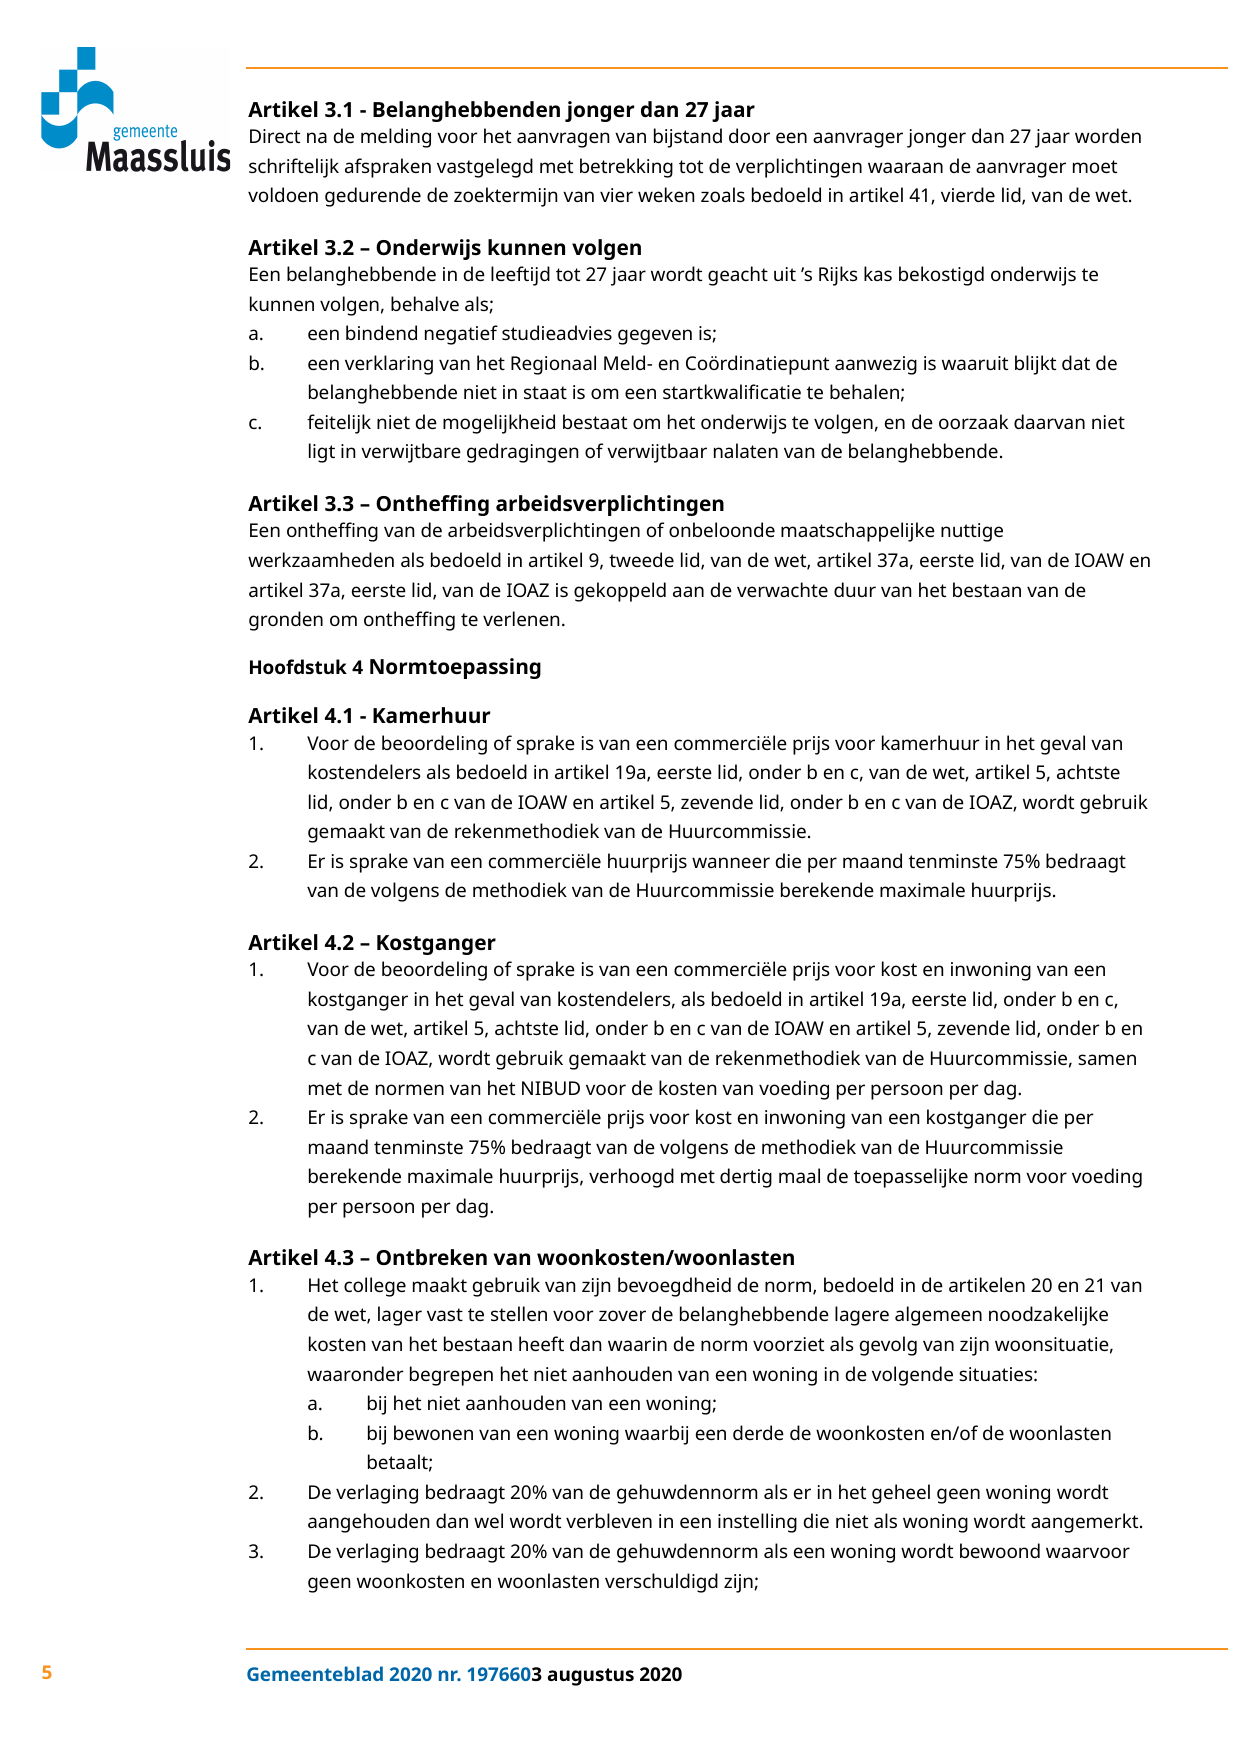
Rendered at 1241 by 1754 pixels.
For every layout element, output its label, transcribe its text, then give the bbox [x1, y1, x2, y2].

list Voor de beoordeling of sprake is van een commerciële prijs voor kost en inwoning van een kostganger in het geval van kostendelers, als bedoeld in artikel 19a, eerste lid, onder b en c, van de wet, artikel 5, achtste lid, onder b en c van de IOAW en artikel 5, zevende lid, onder b en c van de IOAZ, wordt gebruik gemaakt van de rekenmethodiek van de Huurcommissie, samen met de normen van het NIBUD voor de kosten van voeding per persoon per dag. [248, 956, 1152, 1101]
text Artikel 3.1 - Belanghebbenden jonger dan 27 jaar [248, 95, 1152, 123]
picture [41, 47, 231, 172]
list feitelijk niet de mogelijkheid bestaat om het onderwijs te volgen, en de oorzaak daarvan niet ligt in verwijtbare gedragingen of verwijtbaar nalaten van de belanghebbende. [248, 409, 1152, 464]
picture [41, 47, 77, 92]
list Er is sprake van een commerciële prijs voor kost en inwoning van een kostganger die per maand tenminste 75% bedraagt van de volgens de methodiek van de Huurcommissie berekende maximale huurprijs, verhoogd met dertig maal de toepasselijke norm voor voeding per persoon per dag. [248, 1104, 1152, 1219]
text Direct na de melding voor het aanvragen van bijstand door een aanvrager jonger dan 27 jaar worden schriftelijk afspraken vastgelegd met betrekking tot de verplichtingen waaraan de aanvrager moet voldoen gedurende de zoektermijn van vier weken zoals bedoeld in artikel 41, vierde lid, van de wet. [248, 123, 1152, 208]
list Voor de beoordeling of sprake is van een commerciële prijs voor kamerhuur in het geval van kostendelers als bedoeld in artikel 19a, eerste lid, onder b en c, van de wet, artikel 5, achtste lid, onder b en c van de IOAW en artikel 5, zevende lid, onder b en c van de IOAZ, wordt gebruik gemaakt van de rekenmethodiek van de Huurcommissie. [248, 730, 1152, 844]
list bij het niet aanhouden van een woning; [307, 1390, 1152, 1416]
text Een belanghebbende in de leeftijd tot 27 jaar wordt geacht uit ’s Rijks kas bekostigd onderwijs te kunnen volgen, behalve als; [248, 261, 1152, 317]
text Artikel 4.1 - Kamerhuur [248, 701, 1152, 730]
list Er is sprake van een commerciële huurprijs wanneer die per maand tenminste 75% bedraagt van de volgens de methodiek van de Huurcommissie berekende maximale huurprijs. [248, 848, 1152, 903]
list bij bewonen van een woning waarbij een derde de woonkosten en/of de woonlasten betaalt; [307, 1420, 1152, 1475]
list een bindend negatief studieadvies gegeven is; [248, 320, 1152, 346]
text Een ontheffing van de arbeidsverplichtingen of onbeloonde maatschappelijke nuttige werkzaamheden als bedoeld in artikel 9, tweede lid, van de wet, artikel 37a, eerste lid, van de IOAW en artikel 37a, eerste lid, van de IOAZ is gekoppeld aan de verwachte duur van het bestaan van de gronden om ontheffing te verlenen. [248, 518, 1152, 632]
text Hoofdstuk 4 Normtoepassing [248, 652, 1152, 680]
text Artikel 4.3 – Ontbreken van woonkosten/woonlasten [248, 1243, 1152, 1272]
text Artikel 3.2 – Onderwijs kunnen volgen [248, 233, 1152, 261]
list De verlaging bedraagt 20% van de gehuwdennorm als er in het geheel geen woning wordt aangehouden dan wel wordt verbleven in een instelling die niet als woning wordt aangemerkt. [248, 1479, 1152, 1534]
list een verklaring van het Regionaal Meld- en Coördinatiepunt aanwezig is waaruit blijkt dat de belanghebbende niet in staat is om een startkwalificatie te behalen; [248, 350, 1152, 405]
text Artikel 4.2 – Kostganger [248, 928, 1152, 956]
list De verlaging bedraagt 20% van de gehuwdennorm als een woning wordt bewoond waarvoor geen woonkosten en woonlasten verschuldigd zijn; [248, 1538, 1152, 1593]
list Het college maakt gebruik van zijn bevoegdheid de norm, bedoeld in de artikelen 20 en 21 van de wet, lager vast te stellen voor zover de belanghebbende lagere algemeen noodzakelijke kosten van het bestaan heeft dan waarin de norm voorziet als gevolg van zijn woonsituatie, waaronder begrepen het niet aanhouden van een woning in de volgende situaties: [248, 1272, 1152, 1386]
text Artikel 3.3 – Ontheffing arbeidsverplichtingen [248, 489, 1152, 518]
